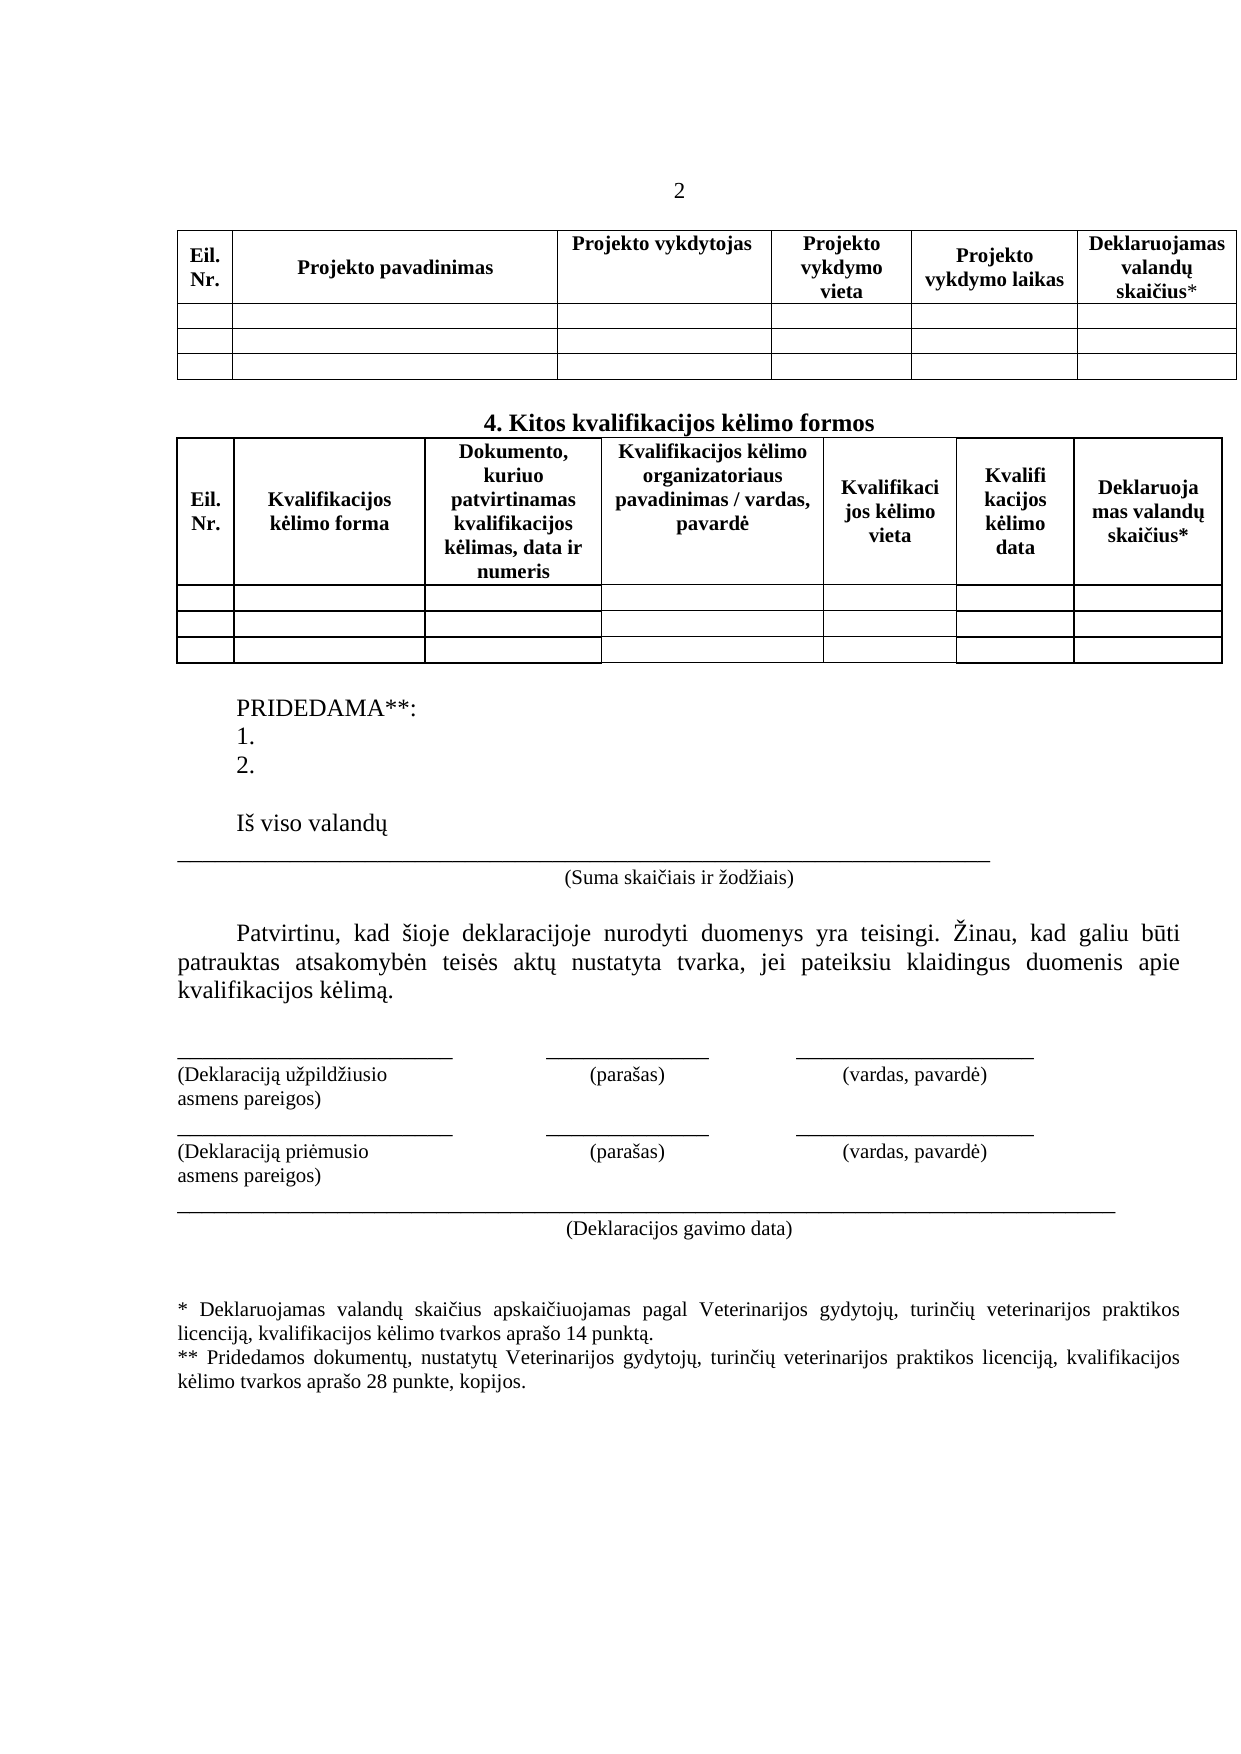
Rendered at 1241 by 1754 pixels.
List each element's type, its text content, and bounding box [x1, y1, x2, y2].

table_cell [824, 585, 956, 609]
table_header Projekto vykdymo laikas [912, 231, 1077, 303]
table_cell [233, 329, 557, 353]
table_cell [912, 304, 1077, 328]
text Iš viso valandų _________________________________________________________________ [177, 808, 1181, 865]
table_header Kvalifikaci jos kėlimo vieta [824, 438, 956, 583]
text (Suma skaičiais ir žodžiais) [177, 865, 1181, 889]
table_header Kvalifikacijos kėlimo forma [235, 439, 424, 583]
table_cell [233, 354, 557, 378]
text 4. Kitos kvalifikacijos kėlimo formos [177, 408, 1181, 437]
table_header Dokumento, kuriuo patvirtinamas kvalifikacijos kėlimas, data ir numeris [426, 439, 601, 583]
text asmens pareigos) [177, 1163, 1181, 1187]
table_cell [233, 304, 557, 328]
table_header Projekto vykdytojas [558, 231, 771, 303]
table_cell [178, 329, 232, 353]
text ______________________ _____________ ___________________ [177, 1033, 1181, 1062]
table_cell [235, 586, 424, 609]
table_cell [1078, 304, 1236, 328]
table_cell [235, 612, 424, 636]
text (Deklaracijos gavimo data) [177, 1216, 1181, 1239]
table_cell [1075, 586, 1221, 609]
table_cell [1075, 638, 1221, 662]
table_cell [772, 329, 911, 353]
text 1. [177, 721, 1181, 750]
table_cell [1075, 612, 1221, 636]
table_cell [178, 612, 233, 636]
table_cell [957, 638, 1073, 662]
table_cell [912, 329, 1077, 353]
table_cell [602, 611, 823, 636]
table_cell [558, 329, 771, 353]
table_cell [426, 638, 601, 662]
table_cell [957, 612, 1073, 636]
text PRIDEDAMA**: [177, 693, 1181, 721]
text ** Pridedamos dokumentų, nustatytų Veterinarijos gydytojų, turinčių veterinarijos praktikos licenciją, kvalifikacijos kėlimo tvarkos aprašo 28 punkte, kopijos. [177, 1345, 1181, 1393]
table_cell [178, 304, 232, 328]
table_header Deklaruoja mas valandų skaičius* [1075, 439, 1221, 583]
table_cell [602, 585, 823, 609]
table_cell [178, 586, 233, 609]
table_cell [426, 612, 601, 636]
table_header Kvalifikacijos kėlimo organizatoriaus pavadinimas / vardas, pavardė [602, 438, 823, 583]
text ______________________ _____________ ___________________ [177, 1110, 1181, 1139]
table_cell [602, 637, 823, 662]
table_cell [912, 354, 1077, 378]
table_header Kvalifi kacijos kėlimo data [957, 439, 1073, 583]
text 2. [177, 750, 1181, 779]
table_cell [558, 354, 771, 378]
table_cell [824, 611, 956, 636]
table_cell [957, 586, 1073, 609]
table_cell [178, 638, 233, 662]
text Patvirtinu, kad šioje deklaracijoje nurodyti duomenys yra teisingi. Žinau, kad galiu būti patrauktas atsakomybėn teisės aktų nustatyta tvarka, jei pateiksiu klaidingus duomenis apie kvalifikacijos kėlimą. [177, 918, 1181, 1004]
table_header Projekto vykdymo vieta [772, 231, 911, 303]
table_cell [426, 586, 601, 609]
table_cell [772, 304, 911, 328]
text asmens pareigos) [177, 1086, 1181, 1110]
table_cell [824, 637, 956, 662]
text (Deklaraciją užpildžiusio (parašas) (vardas, pavardė) [177, 1062, 1181, 1086]
table_cell [1078, 354, 1236, 378]
table_cell [558, 304, 771, 328]
text (Deklaraciją priėmusio (parašas) (vardas, pavardė) [177, 1139, 1181, 1163]
table_header Deklaruojamas valandų skaičius* [1078, 231, 1236, 303]
table_cell [1078, 329, 1236, 353]
table_header Eil. Nr. [178, 231, 232, 303]
table_header Projekto pavadinimas [233, 231, 557, 303]
table_cell [772, 354, 911, 378]
table_header Eil. Nr. [178, 439, 233, 583]
table_cell [235, 638, 424, 662]
text * Deklaruojamas valandų skaičius apskaičiuojamas pagal Veterinarijos gydytojų, turinčių veterinarijos praktikos licenciją, kvalifikacijos kėlimo tvarkos aprašo 14 punktą. [177, 1297, 1181, 1345]
table_cell [178, 354, 232, 378]
